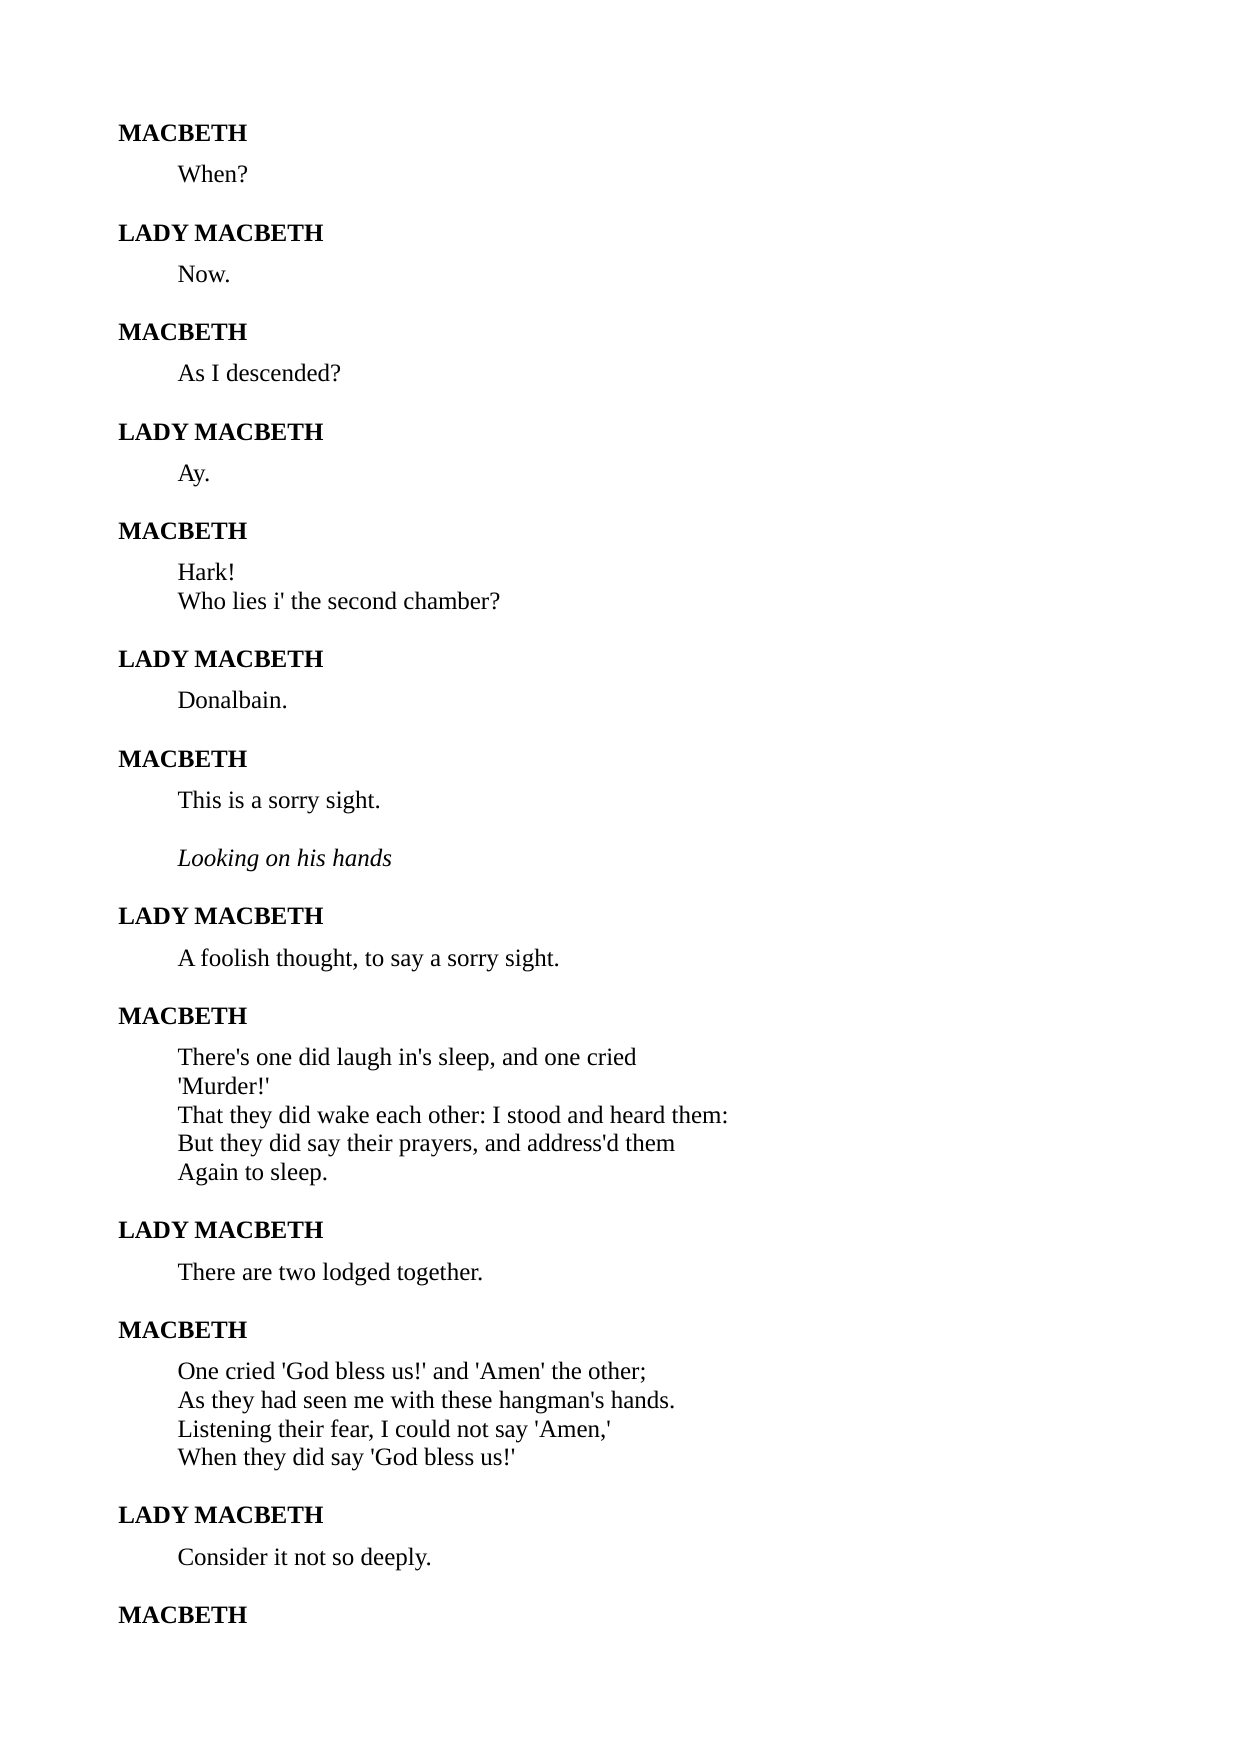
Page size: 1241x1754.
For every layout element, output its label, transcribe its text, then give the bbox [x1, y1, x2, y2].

text MACBETH [118, 1315, 1122, 1344]
text As I descended? [177, 358, 1063, 387]
text MACBETH [118, 317, 1122, 346]
text Now. [177, 259, 1063, 288]
text LADY MACBETH [118, 417, 1122, 445]
text There are two lodged together. [177, 1257, 1063, 1285]
text LADY MACBETH [118, 644, 1122, 673]
text Looking on his hands [177, 843, 1063, 872]
text LADY MACBETH [118, 901, 1122, 930]
text When? [177, 159, 1063, 188]
text LADY MACBETH [118, 1215, 1122, 1244]
text MACBETH [118, 744, 1122, 772]
text MACBETH [118, 1001, 1122, 1030]
text A foolish thought, to say a sorry sight. [177, 943, 1063, 971]
text LADY MACBETH [118, 1501, 1122, 1529]
text MACBETH [118, 1600, 1122, 1629]
text There's one did laugh in's sleep, and one cried 'Murder!' That they did wake each other: I stood and heard them: But they did say their prayers, and address'd them Again to sleep. [177, 1042, 1063, 1186]
text MACBETH [118, 118, 1122, 147]
text One cried 'God bless us!' and 'Amen' the other; As they had seen me with these hangman's hands. Listening their fear, I could not say 'Amen,' When they did say 'God bless us!' [177, 1356, 1063, 1471]
text Ay. [177, 458, 1063, 487]
text Donalbain. [177, 686, 1063, 714]
text Hark! Who lies i' the second chamber? [177, 557, 1063, 615]
text LADY MACBETH [118, 218, 1122, 246]
text Consider it not so deeply. [177, 1542, 1063, 1571]
text MACBETH [118, 516, 1122, 545]
text This is a sorry sight. [177, 785, 1063, 814]
